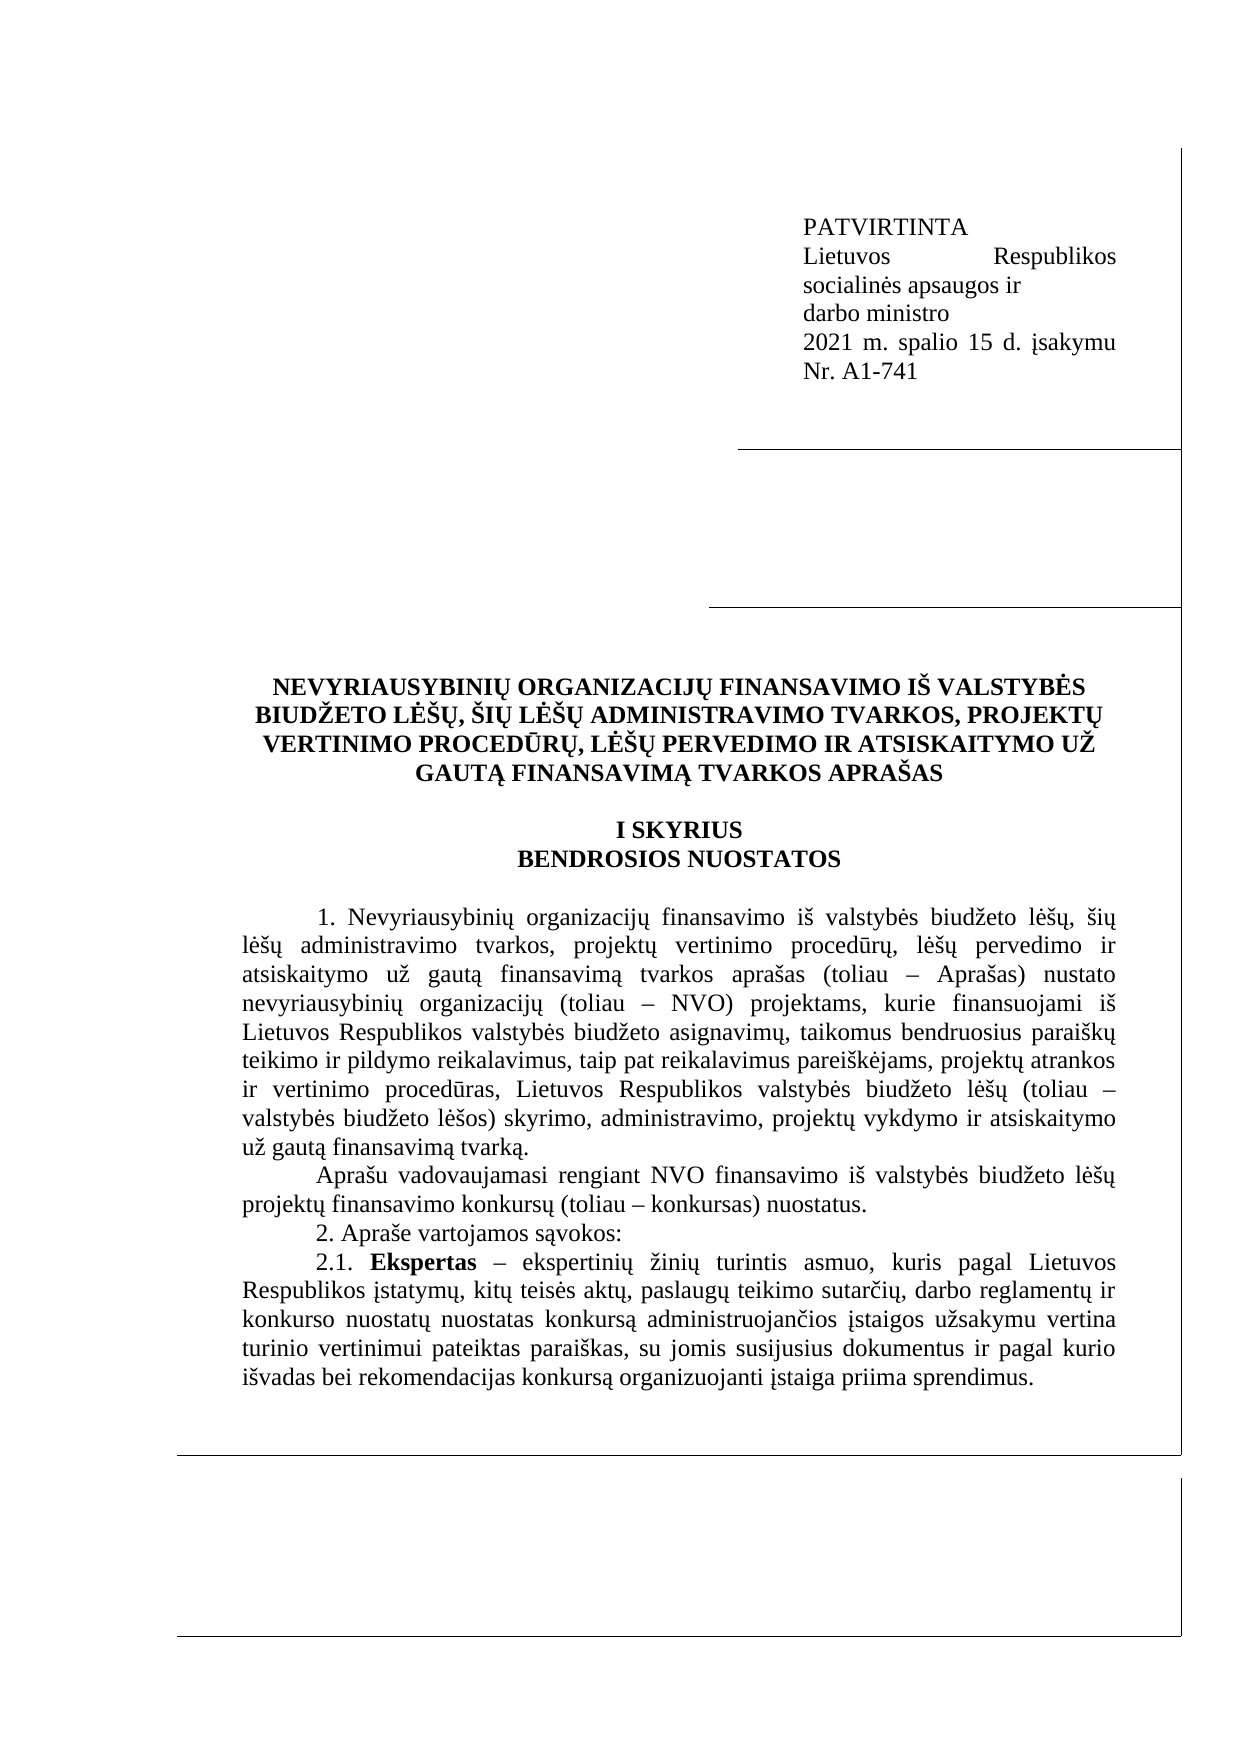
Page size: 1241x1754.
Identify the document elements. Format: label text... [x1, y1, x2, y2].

text Aprašu vadovaujamasi rengiant NVO finansavimo iš valstybės biudžeto lėšų projektų finansavimo konkursų (toliau – konkursas) nuostatus. [177, 1161, 1181, 1218]
text 2.1. Ekspertas – ekspertinių žinių turintis asmuo, kuris pagal Lietuvos Respublikos įstatymų, kitų teisės aktų, paslaugų teikimo sutarčių, darbo reglamentų ir konkurso nuostatų nuostatas konkursą administruojančios įstaigos užsakymu vertina turinio vertinimui pateiktas paraiškas, su jomis susijusius dokumentus ir pagal kurio išvadas bei rekomendacijas konkursą organizuojanti įstaiga priima sprendimus. [177, 1247, 1181, 1455]
text NEVYRIAUSYBINIŲ ORGANIZACIJŲ FINANSAVIMO IŠ VALSTYBĖS BIUDŽETO LĖŠŲ, ŠIŲ LĖŠŲ ADMINISTRAVIMO TVARKOS, PROJEKTŲ VERTINIMO PROCEDŪRŲ, LĖŠŲ PERVEDIMO IR ATSISKAITYMO UŽ GAUTĄ FINANSAVIMĄ TVARKOS APRAŠAS [177, 607, 1181, 787]
text I SKYRIUS [177, 816, 1181, 844]
text Lietuvos Respublikos socialinės apsaugos ir [738, 241, 1181, 298]
text PATVIRTINTA [738, 148, 1181, 241]
text BENDROSIOS NUOSTATOS [177, 844, 1181, 873]
text 1. Nevyriausybinių organizacijų finansavimo iš valstybės biudžeto lėšų, šių lėšų administravimo tvarkos, projektų vertinimo procedūrų, lėšų pervedimo ir atsiskaitymo už gautą finansavimą tvarkos aprašas (toliau – Aprašas) nustato nevyriausybinių organizacijų (toliau – NVO) projektams, kurie finansuojami iš Lietuvos Respublikos valstybės biudžeto asignavimų, taikomus bendruosius paraiškų teikimo ir pildymo reikalavimus, taip pat reikalavimus pareiškėjams, projektų atrankos ir vertinimo procedūras, Lietuvos Respublikos valstybės biudžeto lėšų (toliau – valstybės biudžeto lėšos) skyrimo, administravimo, projektų vykdymo ir atsiskaitymo už gautą finansavimą tvarką. [177, 902, 1181, 1161]
text 2021 m. spalio 15 d. įsakymu Nr. A1-741 [738, 327, 1181, 449]
text darbo ministro [738, 298, 1181, 327]
text 2. Apraše vartojamos sąvokos: [177, 1218, 1181, 1247]
